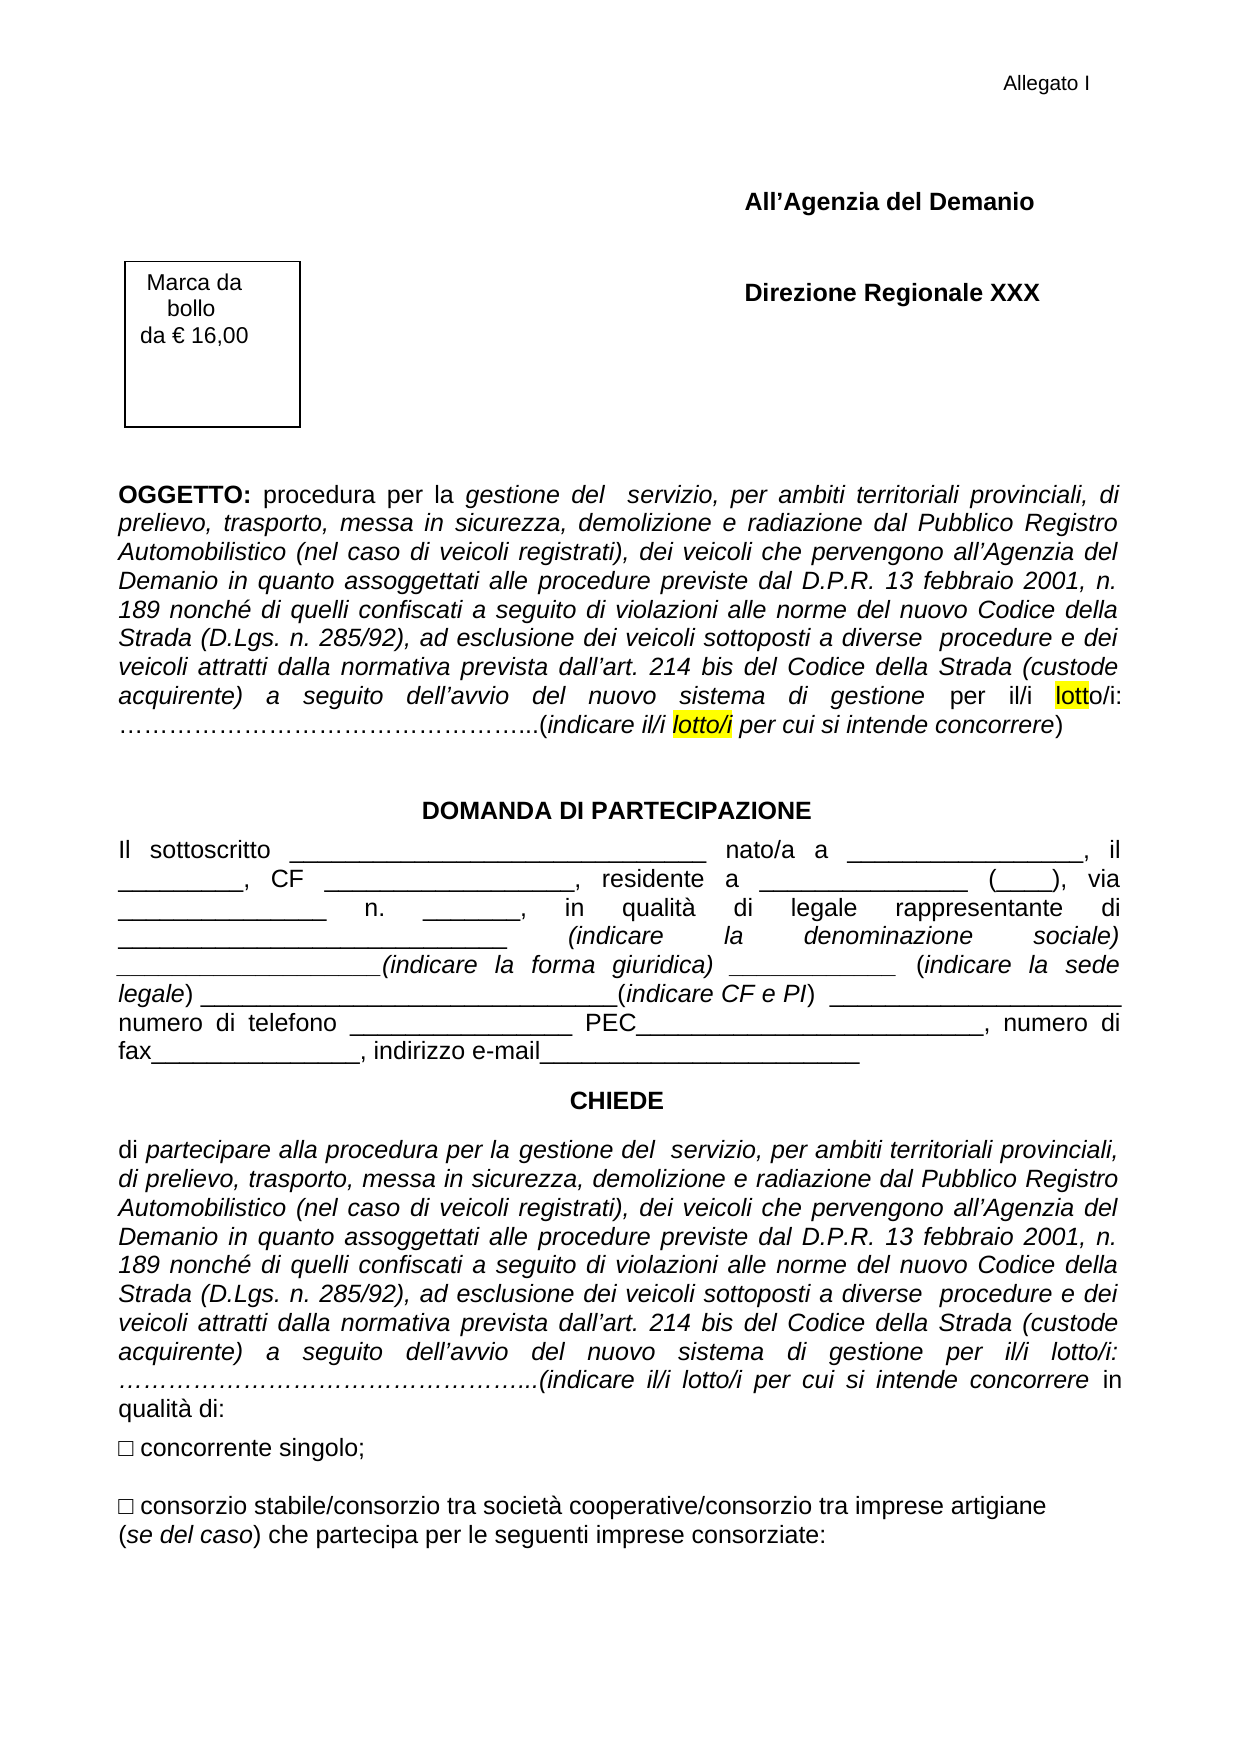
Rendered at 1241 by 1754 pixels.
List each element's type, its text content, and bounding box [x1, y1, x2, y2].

text DOMANDA DI PARTECIPAZIONE [118, 796, 1122, 824]
text CHIEDE [118, 1086, 1122, 1114]
text □ consorzio stabile/consorzio tra società cooperative/consorzio tra imprese artigiane [118, 1491, 1122, 1519]
text di partecipare alla procedura per la gestione del servizio, per ambiti territoriali provinciali, di prelievo, trasporto, messa in sicurezza, demolizione e radiazione dal Pubblico Registro Automobilistico (nel caso di veicoli registrati), dei veicoli che pervengono all’Agenzia del Demanio in quanto assoggettati alle procedure previste dal D.P.R. 13 febbraio 2001, n. 189 nonché di quelli confiscati a seguito di violazioni alle norme del nuovo Codice della Strada (D.Lgs. n. 285/92), ad esclusione dei veicoli sottoposti a diverse procedure e dei veicoli attratti dalla normativa prevista dall’art. 214 bis del Codice della Strada (custode acquirente) a seguito dell’avvio del nuovo sistema di gestione per il/i lotto/i: …………………………………………...(indicare il/i lotto/i per cui si intende concorrere in qualità di: [118, 1135, 1122, 1423]
text Il sottoscritto ______________________________ nato/a a _________________, il _________, CF __________________, residente a _______________ (____), via _______________ n. _______, in qualità di legale rappresentante di ____________________________ (indicare la denominazione sociale) ___________________(indicare la forma giuridica) ____________ (indicare la sede legale) ______________________________(indicare CF e PI) _____________________ numero di telefono ________________ PEC_________________________, numero di fax_______________, indirizzo e-mail_______________________ [118, 835, 1122, 1065]
text Direzione Regionale XXX [723, 278, 1122, 307]
text All’Agenzia del Demanio [725, 187, 1122, 216]
text (se del caso) che partecipa per le seguenti imprese consorziate: [118, 1519, 1122, 1548]
text OGGETTO: procedura per la gestione del servizio, per ambiti territoriali provinciali, di prelievo, trasporto, messa in sicurezza, demolizione e radiazione dal Pubblico Registro Automobilistico (nel caso di veicoli registrati), dei veicoli che pervengono all’Agenzia del Demanio in quanto assoggettati alle procedure previste dal D.P.R. 13 febbraio 2001, n. 189 nonché di quelli confiscati a seguito di violazioni alle norme del nuovo Codice della Strada (D.Lgs. n. 285/92), ad esclusione dei veicoli sottoposti a diverse procedure e dei veicoli attratti dalla normativa prevista dall’art. 214 bis del Codice della Strada (custode acquirente) a seguito dell’avvio del nuovo sistema di gestione per il/i lotto/i: …………………………………………...(indicare il/i lotto/i per cui si intende concorrere) [118, 479, 1122, 738]
text □ concorrente singolo; [118, 1433, 1122, 1462]
